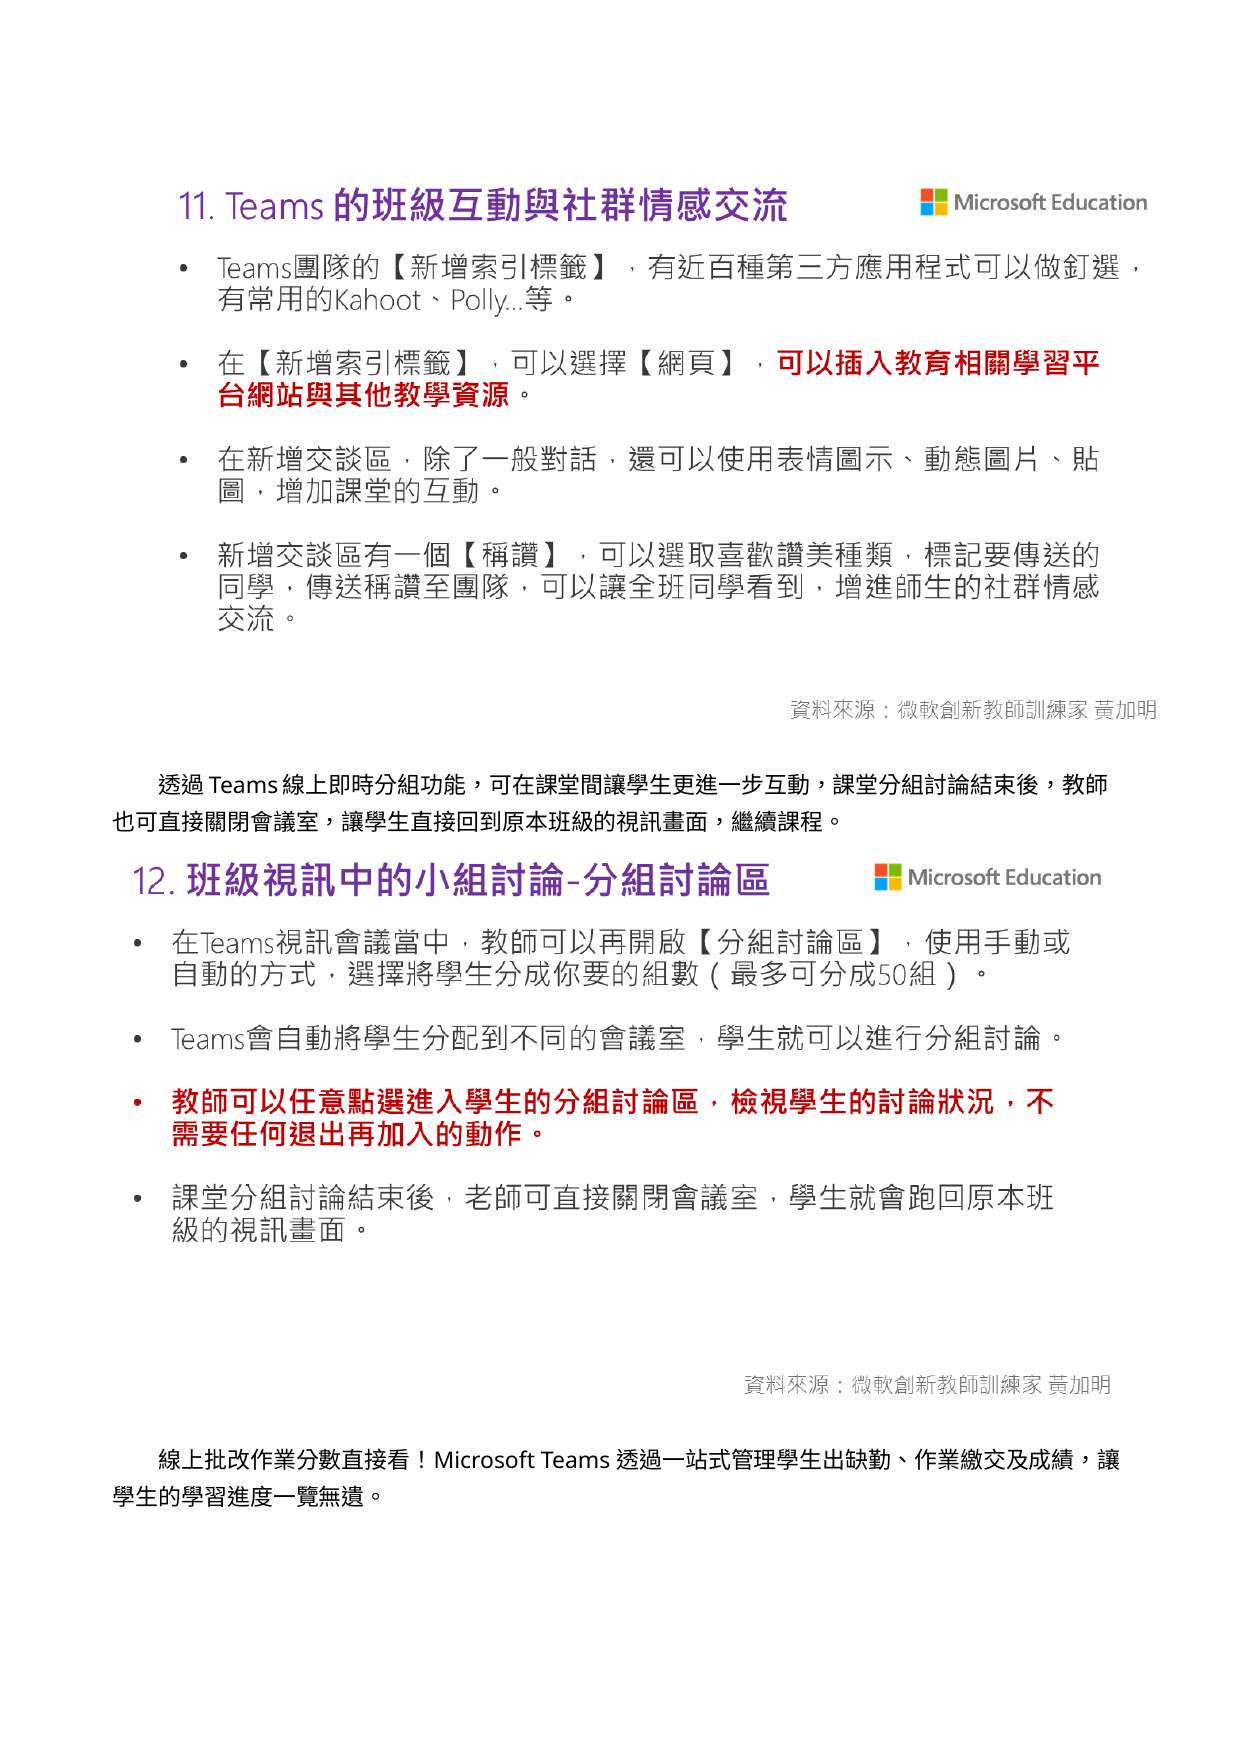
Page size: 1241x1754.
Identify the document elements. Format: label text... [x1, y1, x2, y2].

text 線上批改作業分數直接看！Microsoft Teams 透過一站式管理學生出缺勤、作業繳交及成績，讓學生的學習進度一覽無遺。 [112, 1439, 1128, 1514]
picture [158, 164, 1173, 735]
text 透過Teams線上即時分組功能，可在課堂間讓學生更進一步互動，課堂分組討論結束後，教師也可直接關閉會議室，讓學生直接回到原本班級的視訊畫面，繼續課程。 [112, 764, 1128, 839]
picture [112, 839, 1127, 1410]
